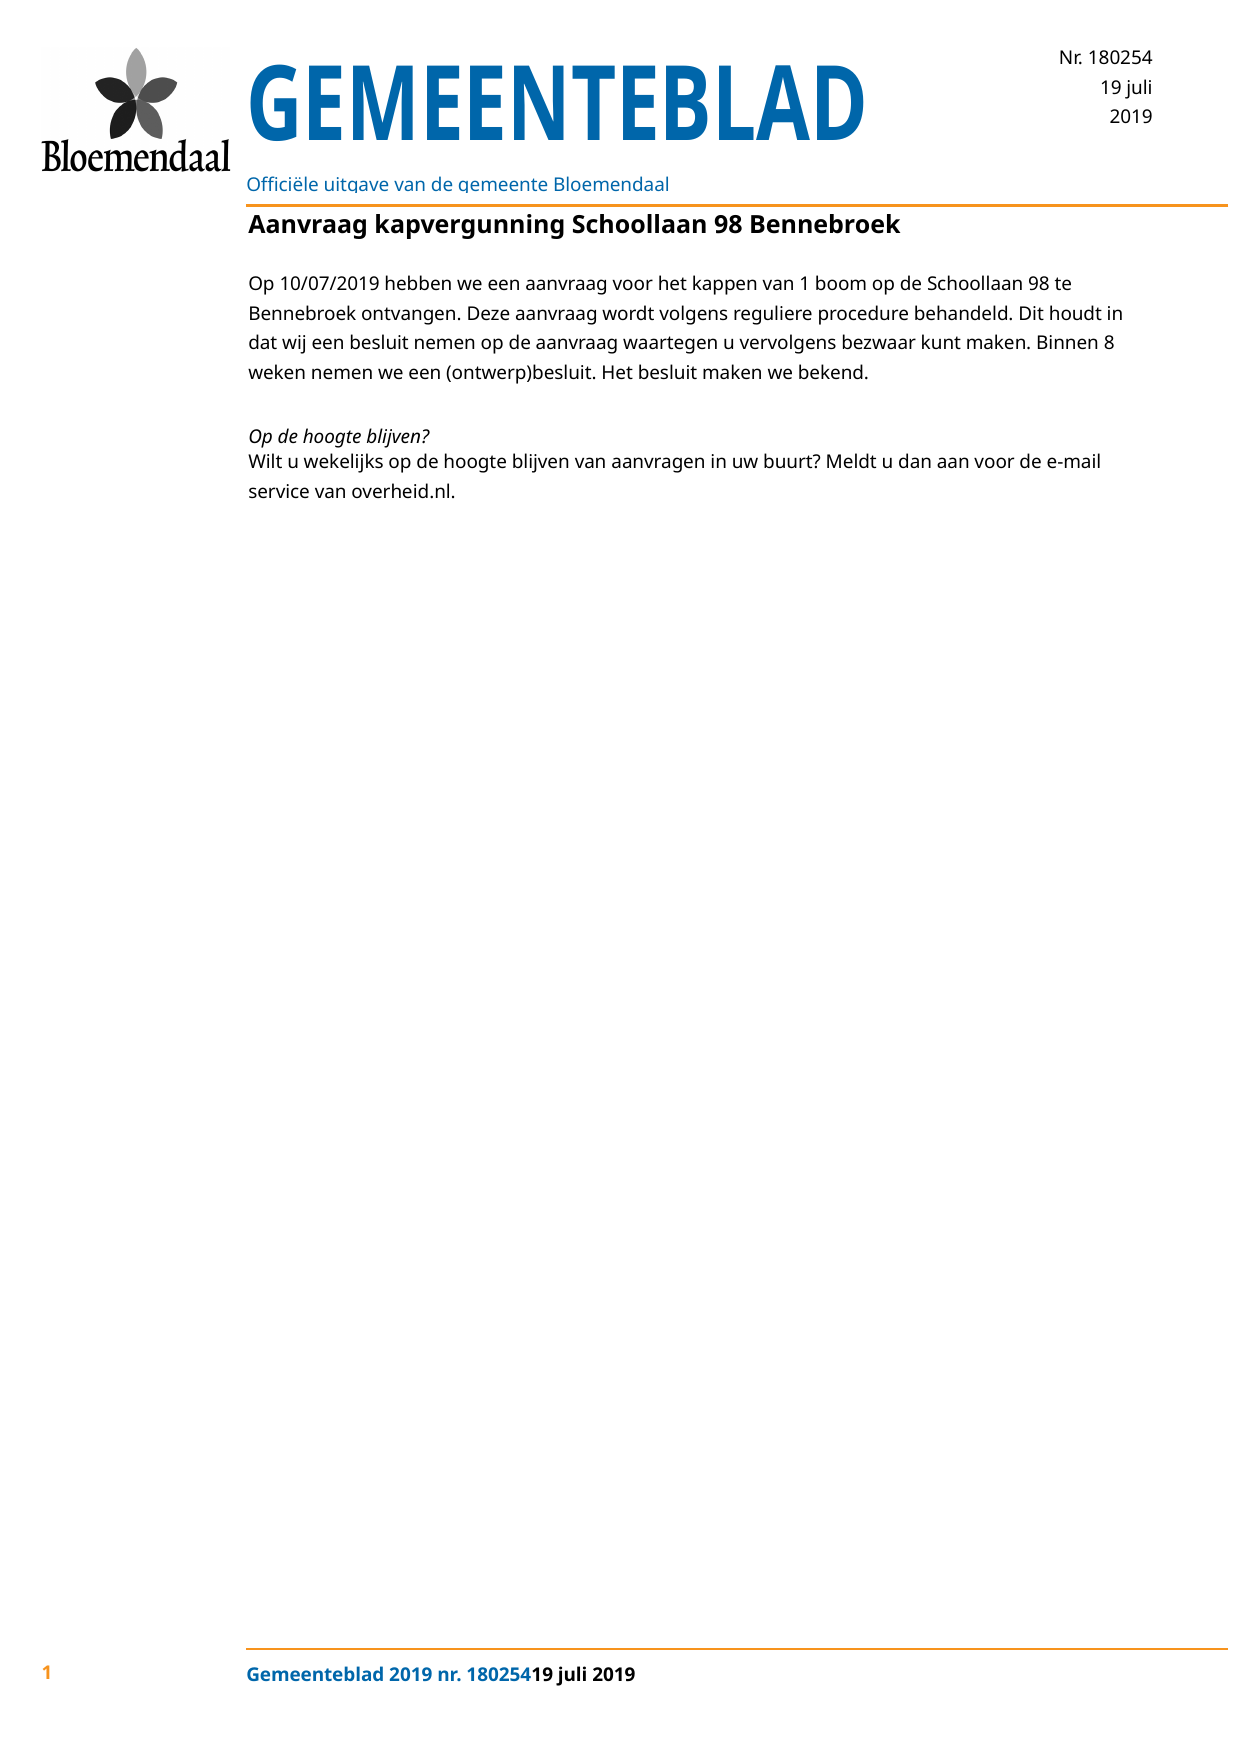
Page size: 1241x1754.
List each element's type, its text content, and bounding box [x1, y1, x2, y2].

text Op de hoogte blijven? [248, 423, 1152, 449]
text Op 10/07/2019 hebben we een aanvraag voor het kappen van 1 boom op de Schoollaan 98 te Bennebroek ontvangen. Deze aanvraag wordt volgens reguliere procedure behandeld. Dit houdt in dat wij een besluit nemen op de aanvraag waartegen u vervolgens bezwaar kunt maken. Binnen 8 weken nemen we een (ontwerp)besluit. Het besluit maken we bekend. [248, 270, 1152, 385]
text Aanvraag kapvergunning Schoollaan 98 Bennebroek [248, 207, 1152, 241]
picture [41, 47, 231, 172]
text Wilt u wekelijks op de hoogte blijven van aanvragen in uw buurt? Meldt u dan aan voor de e-mail service van overheid.nl. [248, 449, 1152, 504]
